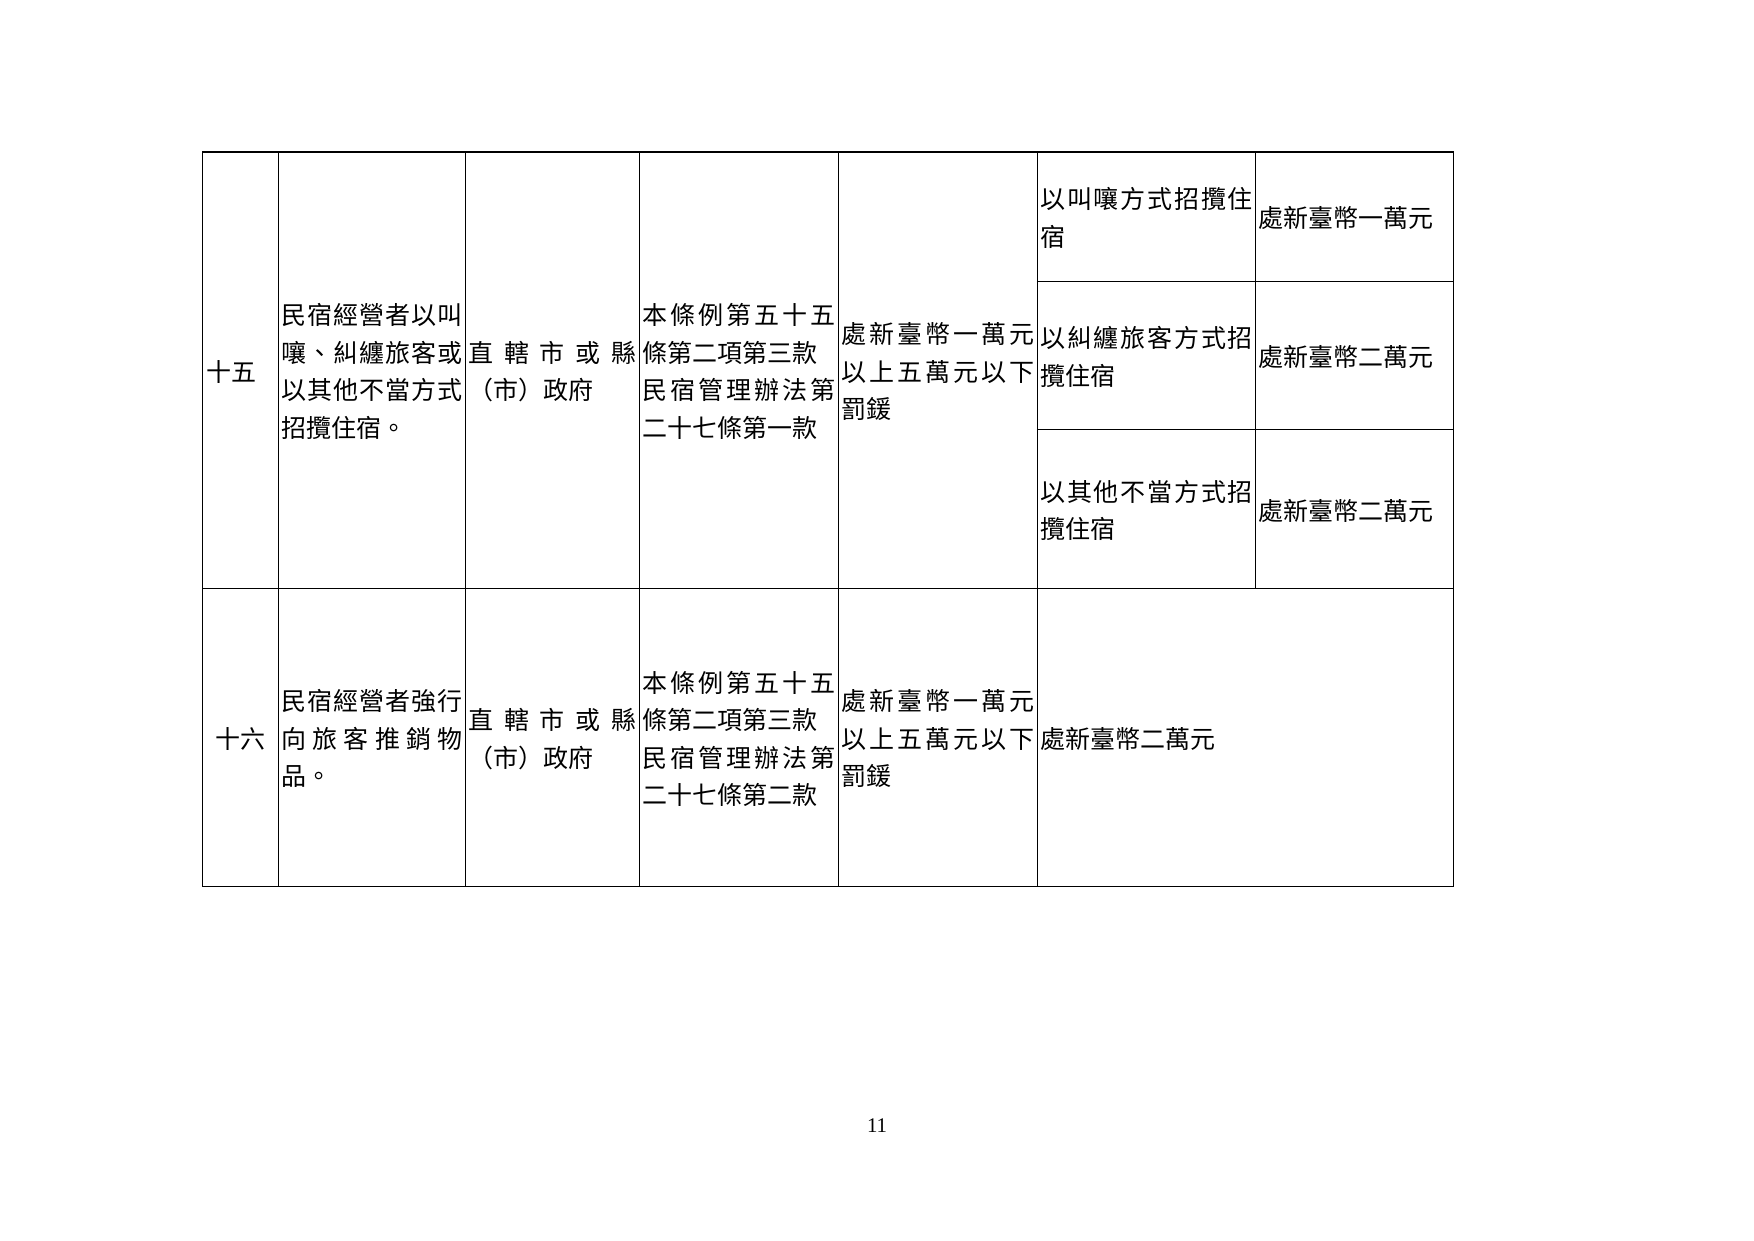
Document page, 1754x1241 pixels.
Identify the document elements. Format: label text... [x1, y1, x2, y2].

table_cell 民宿經營者以叫嚷、糾纏旅客或以其他不當方式招攬住宿。 [279, 153, 465, 588]
table_cell 處新臺幣一萬元以上五萬元以下罰鍰 [839, 589, 1037, 886]
table_cell 本條例第五十五條第二項第三款 民宿管理辦法第二十七條第一款 [640, 153, 838, 588]
table_cell 處新臺幣二萬元 [1256, 282, 1453, 429]
table_cell 以叫嚷方式招攬住宿 [1038, 153, 1255, 281]
table_cell 處新臺幣二萬元 [1256, 430, 1453, 588]
table_cell 處新臺幣一萬元 [1256, 153, 1453, 281]
table_cell 處新臺幣二萬元 [1038, 589, 1453, 886]
table_cell 直轄市或縣（市）政府 [466, 589, 639, 886]
table_cell 民宿經營者強行向旅客推銷物品。 [279, 589, 465, 886]
table_cell 處新臺幣一萬元以上五萬元以下罰鍰 [839, 153, 1037, 588]
table_cell 以糾纏旅客方式招攬住宿 [1038, 282, 1255, 429]
table_cell 直轄市或縣（市）政府 [466, 153, 639, 588]
table_cell 十六 [203, 589, 278, 886]
table_cell 十五 [203, 153, 278, 588]
table_cell 本條例第五十五條第二項第三款 民宿管理辦法第二十七條第二款 [640, 589, 838, 886]
table_cell 以其他不當方式招攬住宿 [1038, 430, 1255, 588]
